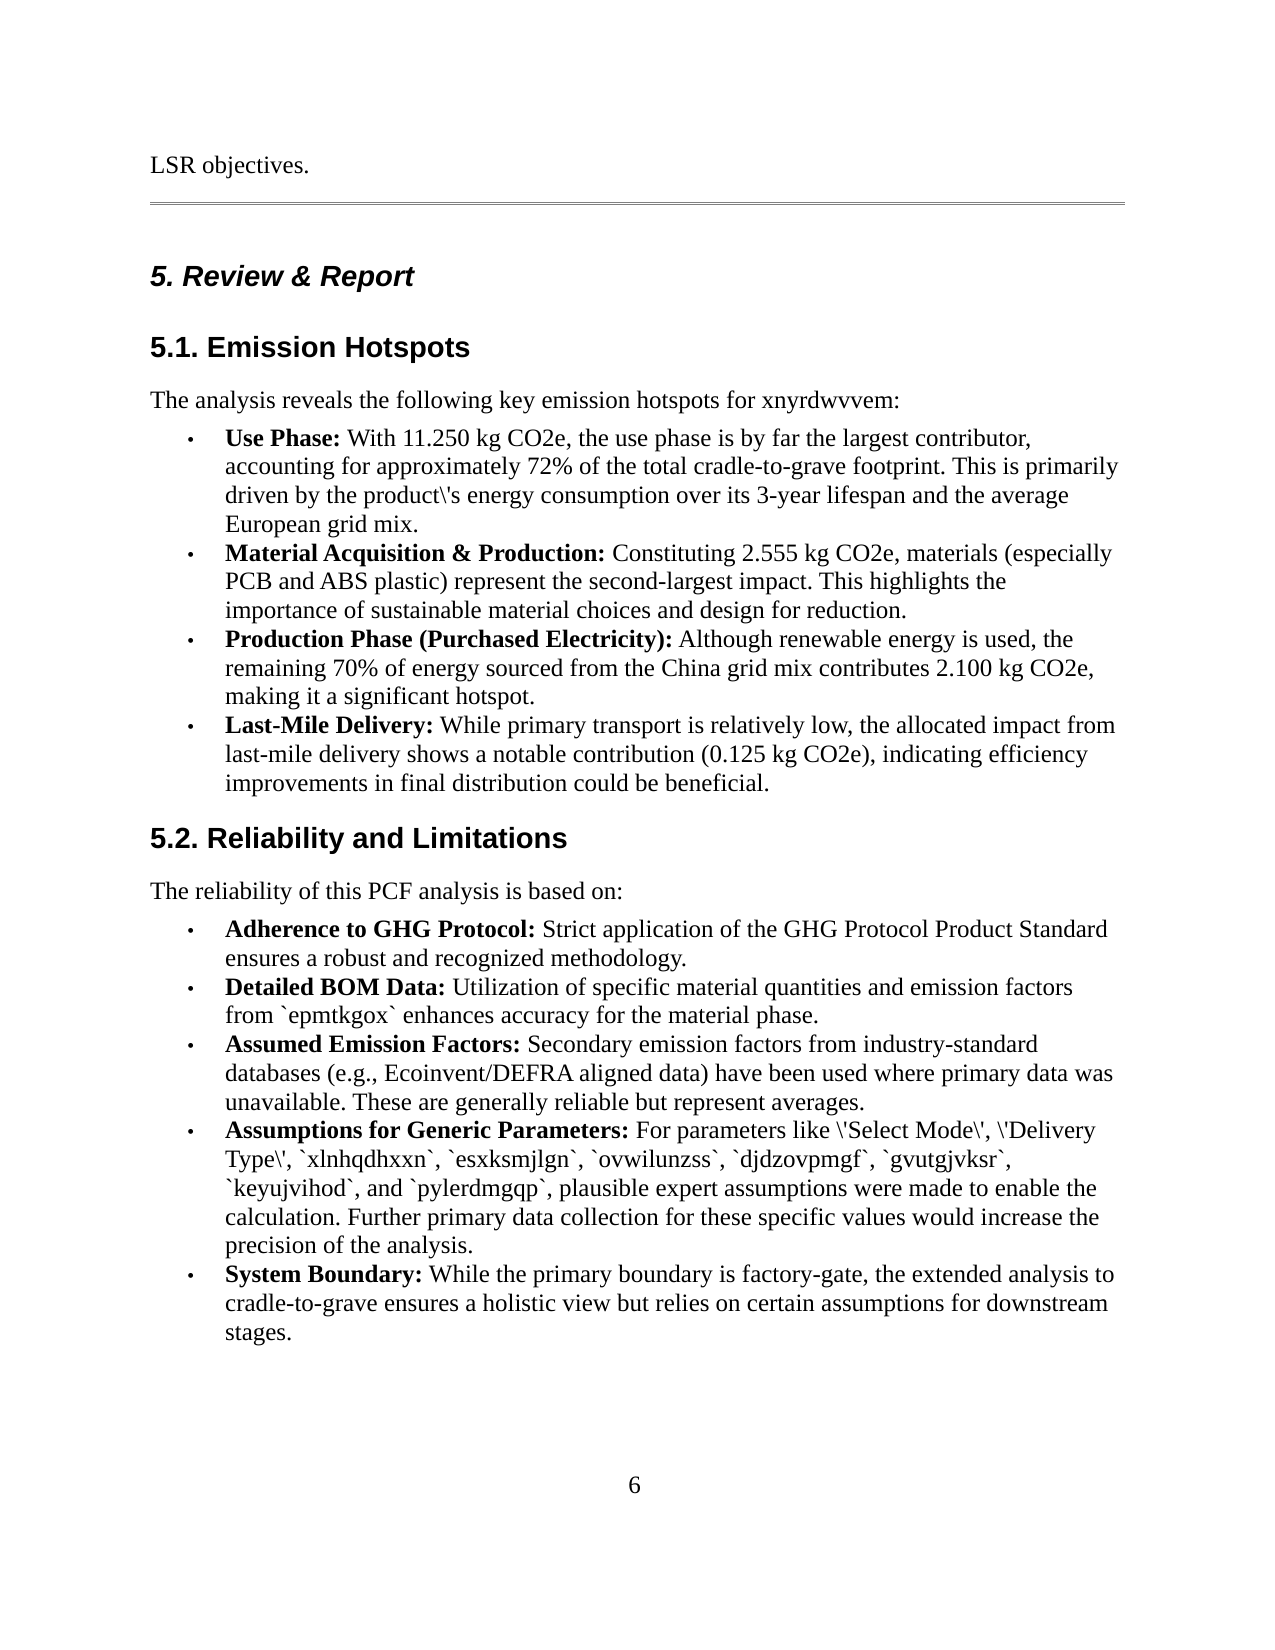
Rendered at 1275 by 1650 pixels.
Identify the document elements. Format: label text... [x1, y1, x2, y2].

list Last-Mile Delivery: While primary transport is relatively low, the allocated impact from last-mile delivery shows a notable contribution (0.125 kg CO2e), indicating efficiency improvements in final distribution could be beneficial. [187, 710, 1125, 796]
list System Boundary: While the primary boundary is factory-gate, the extended analysis to cradle-to-grave ensures a holistic view but relies on certain assumptions for downstream stages. [187, 1259, 1125, 1345]
list Assumed Emission Factors: Secondary emission factors from industry-standard databases (e.g., Ecoinvent/DEFRA aligned data) have been used where primary data was unavailable. These are generally reliable but represent averages. [187, 1029, 1125, 1115]
subtitle 5.1. Emission Hotspots [150, 330, 1125, 363]
list Use Phase: With 11.250 kg CO2e, the use phase is by far the largest contributor, accounting for approximately 72% of the total cradle-to-grave footprint. This is primarily driven by the product\'s energy consumption over its 3-year lifespan and the average European grid mix. [187, 423, 1125, 538]
list Detailed BOM Data: Utilization of specific material quantities and emission factors from `epmtkgox` enhances accuracy for the material phase. [187, 972, 1125, 1029]
list Material Acquisition & Production: Constituting 2.555 kg CO2e, materials (especially PCB and ABS plastic) represent the second-largest impact. This highlights the importance of sustainable material choices and design for reduction. [187, 538, 1125, 624]
text LSR objectives. [150, 150, 1125, 179]
list Production Phase (Purchased Electricity): Although renewable energy is used, the remaining 70% of energy sourced from the China grid mix contributes 2.100 kg CO2e, making it a significant hotspot. [187, 624, 1125, 710]
text The reliability of this PCF analysis is based on: [150, 876, 1125, 905]
text The analysis reveals the following key emission hotspots for xnyrdwvvem: [150, 385, 1125, 414]
subtitle 5. Review & Report [150, 259, 1125, 292]
list Assumptions for Generic Parameters: For parameters like \'Select Mode\', \'Delivery Type\', `xlnhqdhxxn`, `esxksmjlgn`, `ovwilunzss`, `djdzovpmgf`, `gvutgjvksr`, `keyujvihod`, and `pylerdmgqp`, plausible expert assumptions were made to enable the calculation. Further primary data collection for these specific values would increase the precision of the analysis. [187, 1115, 1125, 1259]
subtitle 5.2. Reliability and Limitations [150, 821, 1125, 855]
list Adherence to GHG Protocol: Strict application of the GHG Protocol Product Standard ensures a robust and recognized methodology. [187, 914, 1125, 972]
